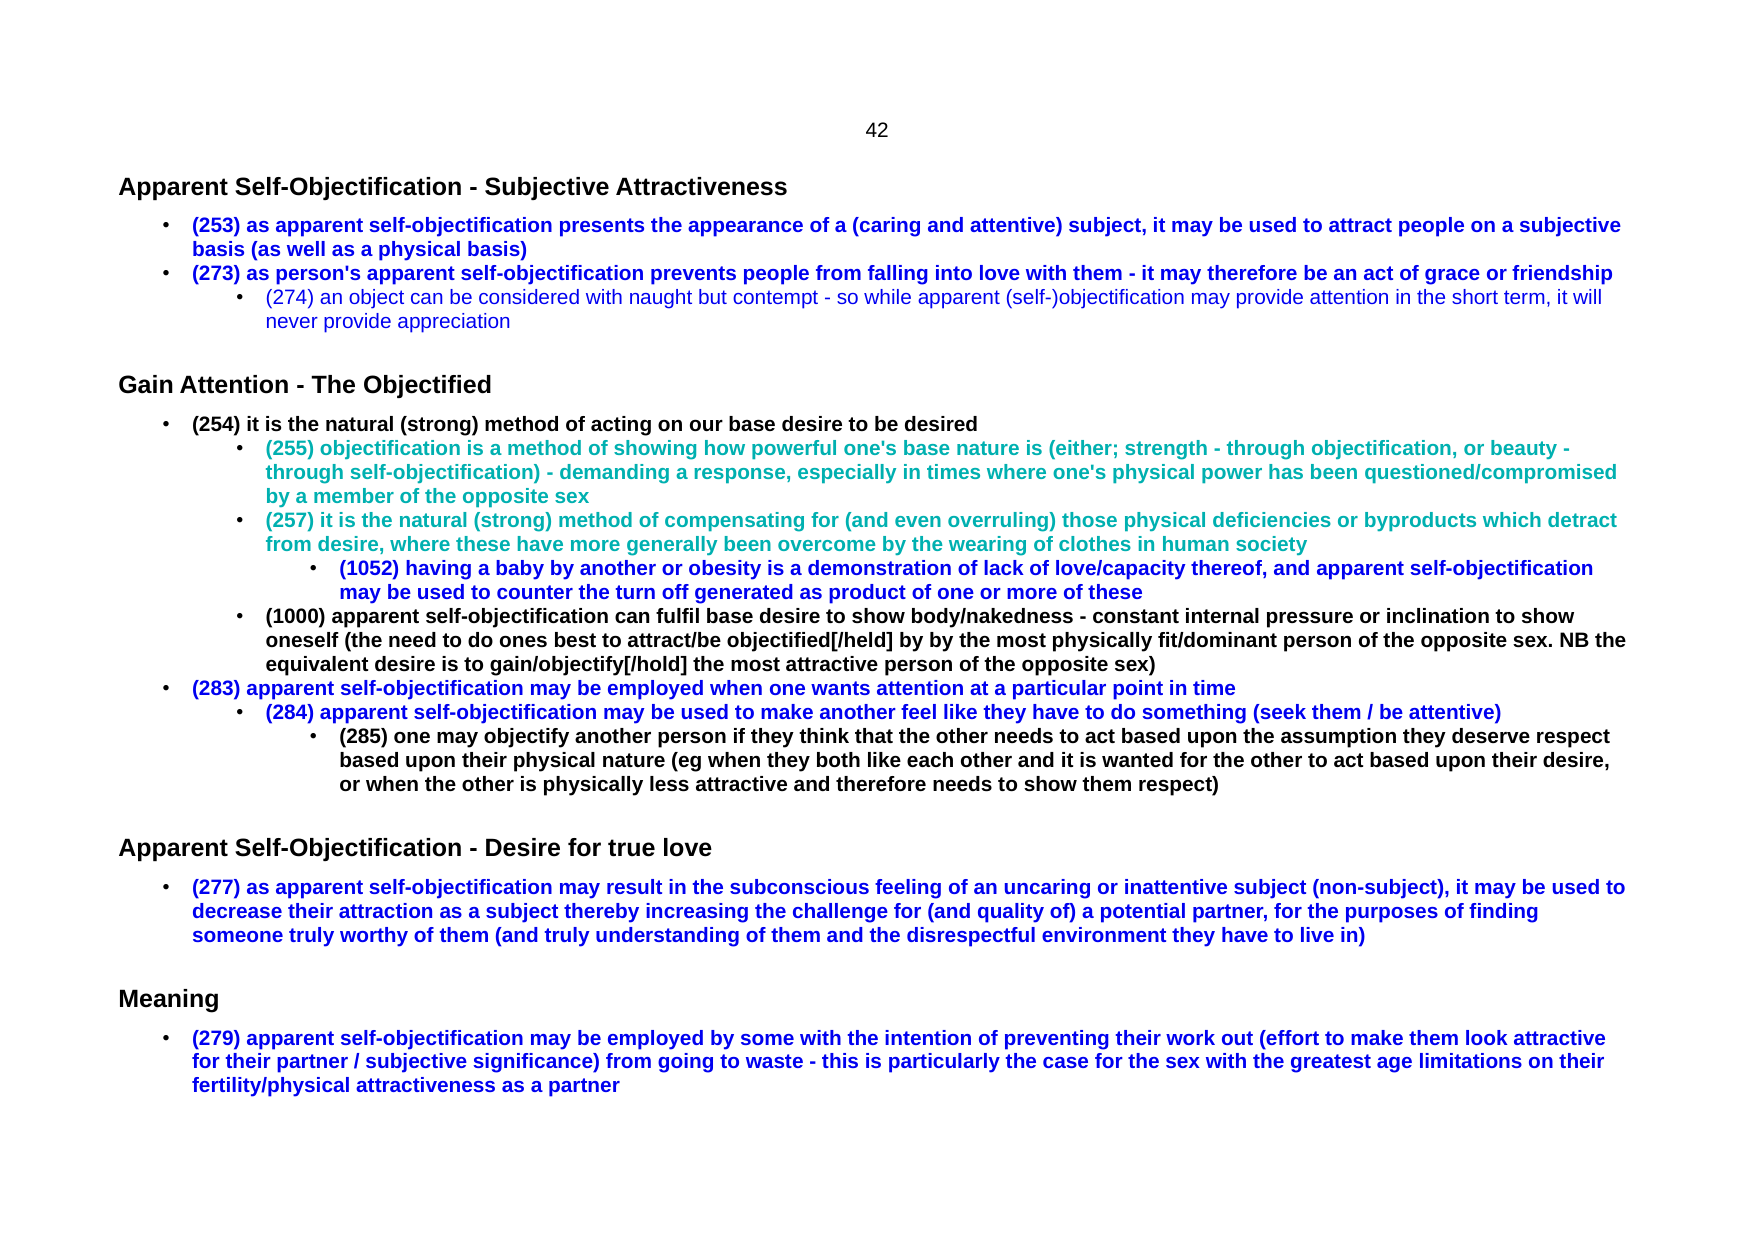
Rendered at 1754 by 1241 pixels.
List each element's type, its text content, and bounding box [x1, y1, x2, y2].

list (279) apparent self-objectification may be employed by some with the intention of preventing their work out (effort to make them look attractive for their partner / subjective significance) from going to waste - this is particularly the case for the sex with the greatest age limitations on their fertility/physical attractiveness as a partner [162, 1025, 1636, 1097]
list (1000) apparent self-objectification can fulfil base desire to show body/nakedness - constant internal pressure or inclination to show oneself (the need to do ones best to attract/be objectified[/held] by by the most physically fit/dominant person of the opposite sex. NB the equivalent desire is to gain/objectify[/hold] the most attractive person of the opposite sex) [236, 604, 1636, 676]
subtitle Meaning [118, 984, 1636, 1013]
list (253) as apparent self-objectification presents the appearance of a (caring and attentive) subject, it may be used to attract people on a subjective basis (as well as a physical basis) [162, 213, 1636, 261]
subtitle Apparent Self-Objectification - Desire for true love [118, 833, 1636, 862]
list (1052) having a baby by another or obesity is a demonstration of lack of love/capacity thereof, and apparent self-objectification may be used to counter the turn off generated as product of one or more of these [309, 556, 1636, 604]
list (283) apparent self-objectification may be employed when one wants attention at a particular point in time [162, 676, 1636, 700]
list (277) as apparent self-objectification may result in the subconscious feeling of an uncaring or inattentive subject (non-subject), it may be used to decrease their attraction as a subject thereby increasing the challenge for (and quality of) a potential partner, for the purposes of finding someone truly worthy of them (and truly understanding of them and the disrespectful environment they have to live in) [162, 874, 1636, 947]
list (285) one may objectify another person if they think that the other needs to act based upon the assumption they deserve respect based upon their physical nature (eg when they both like each other and it is wanted for the other to act based upon their desire, or when the other is physically less attractive and therefore needs to show them respect) [309, 724, 1636, 796]
list (254) it is the natural (strong) method of acting on our base desire to be desired [162, 412, 1636, 436]
list (274) an object can be considered with naught but contempt - so while apparent (self-)objectification may provide attention in the short term, it will never provide appreciation [236, 285, 1636, 333]
subtitle Apparent Self-Objectification - Subjective Attractiveness [118, 172, 1636, 200]
subtitle Gain Attention - The Objectified [118, 370, 1636, 399]
list (255) objectification is a method of showing how powerful one's base nature is (either; strength - through objectification, or beauty - through self-objectification) - demanding a response, especially in times where one's physical power has been questioned/compromised by a member of the opposite sex [236, 436, 1636, 508]
list (257) it is the natural (strong) method of compensating for (and even overruling) those physical deficiencies or byproducts which detract from desire, where these have more generally been overcome by the wearing of clothes in human society [236, 508, 1636, 556]
list (284) apparent self-objectification may be used to make another feel like they have to do something (seek them / be attentive) [236, 700, 1636, 724]
list (273) as person's apparent self-objectification prevents people from falling into love with them - it may therefore be an act of grace or friendship [162, 261, 1636, 285]
